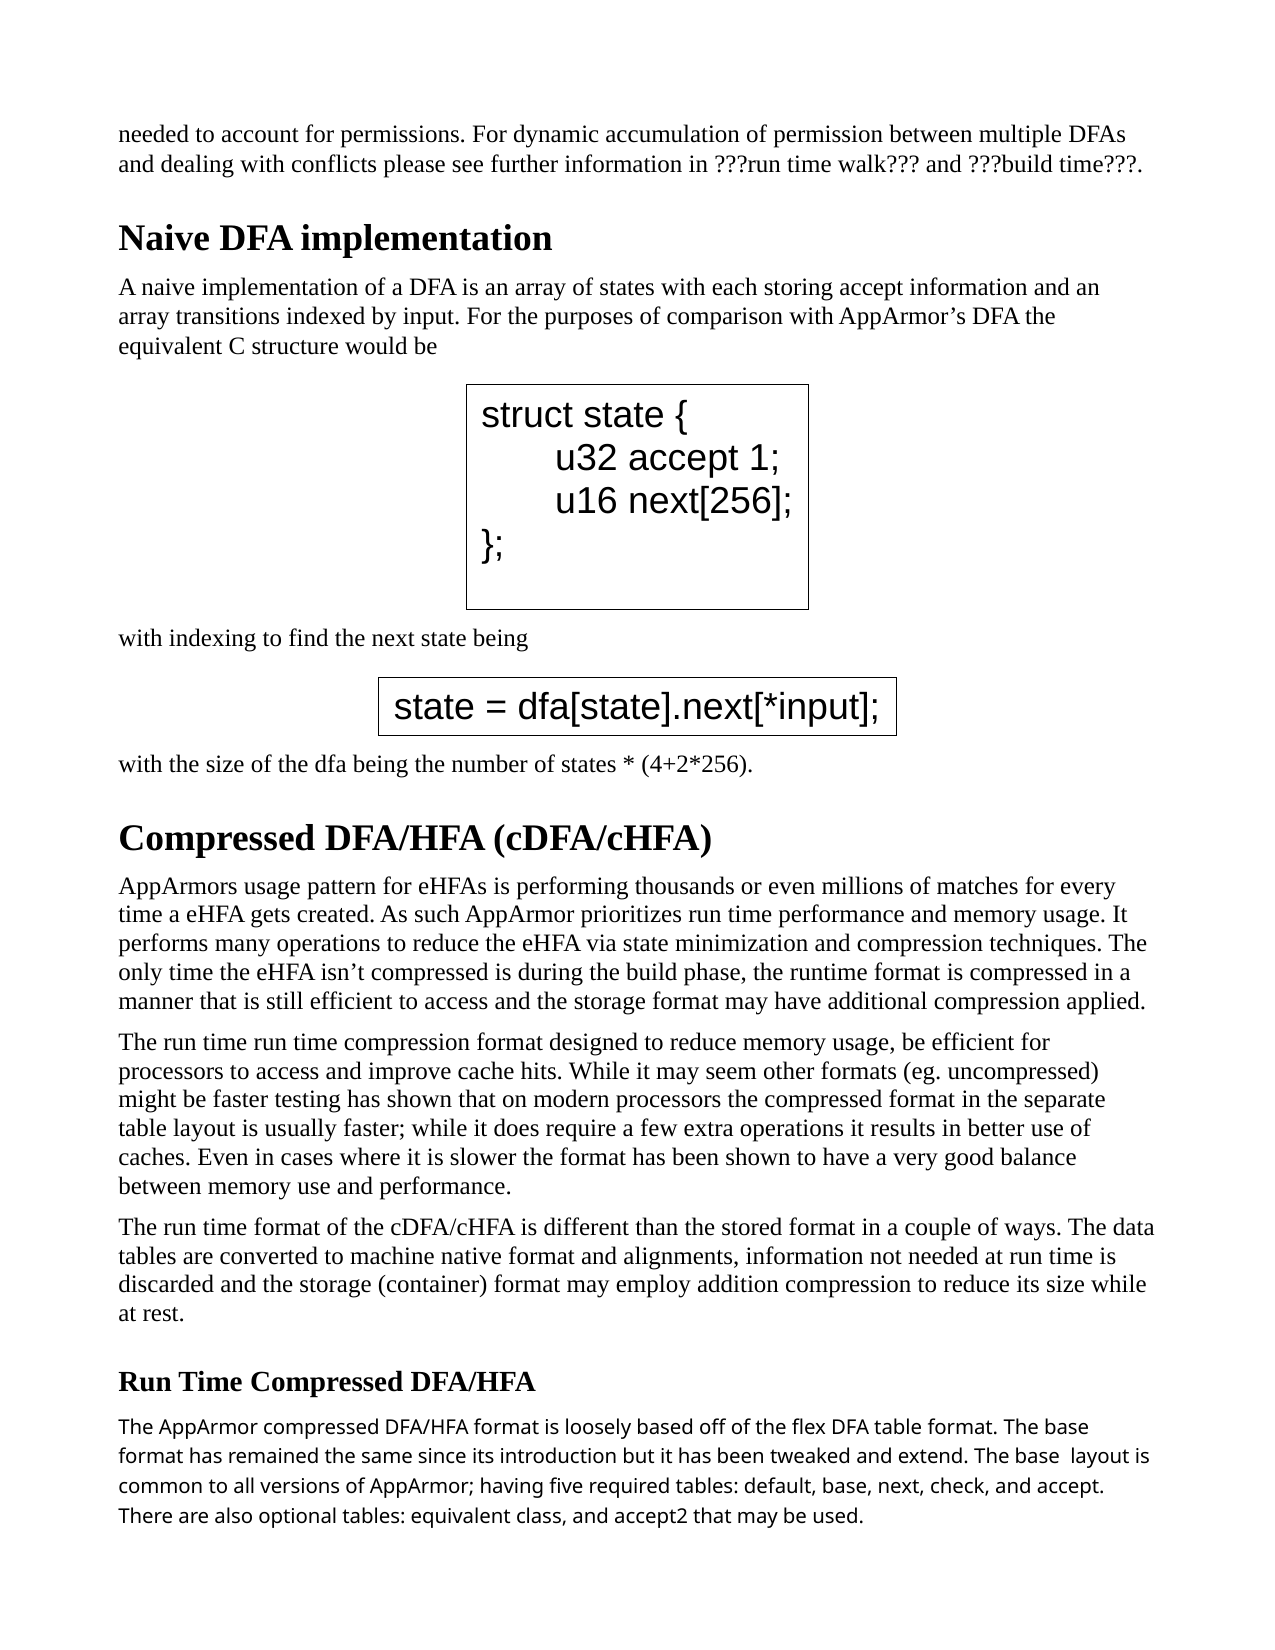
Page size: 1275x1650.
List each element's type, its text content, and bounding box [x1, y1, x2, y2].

text with the size of the dfa being the number of states * (4+2*256). [118, 748, 1157, 778]
text with indexing to find the next state being [118, 622, 1157, 652]
text A naive implementation of a DFA is an array of states with each storing accept information and an array transitions indexed by input. For the purposes of comparison with AppArmor’s DFA the equivalent C structure would be [118, 271, 1157, 360]
text The run time run time compression format designed to reduce memory usage, be efficient for processors to access and improve cache hits. While it may seem other formats (eg. uncompressed) might be faster testing has shown that on modern processors the compressed format in the separate table layout is usually faster; while it does require a few extra operations it results in better use of caches. Even in cases where it is slower the format has been shown to have a very good balance between memory use and performance. [118, 1027, 1157, 1199]
subtitle Naive DFA implementation [118, 215, 1157, 258]
text The AppArmor compressed DFA/HFA format is loosely based off of the flex DFA table format. The base format has remained the same since its introduction but it has been tweaked and extend. The base layout is common to all versions of AppArmor; having five required tables: default, base, next, check, and accept. There are also optional tables: equivalent class, and accept2 that may be used. [118, 1411, 1157, 1529]
subtitle Run Time Compressed DFA/HFA [118, 1364, 1157, 1398]
text needed to account for permissions. For dynamic accumulation of permission between multiple DFAs and dealing with conflicts please see further information in ???run time walk??? and ???build time???. [118, 118, 1157, 177]
subtitle Compressed DFA/HFA (cDFA/cHFA) [118, 815, 1157, 858]
text AppArmors usage pattern for eHFAs is performing thousands or even millions of matches for every time a eHFA gets created. As such AppArmor prioritizes run time performance and memory usage. It performs many operations to reduce the eHFA via state minimization and compression techniques. The only time the eHFA isn’t compressed is during the build phase, the runtime format is compressed in a manner that is still efficient to access and the storage format may have additional compression applied. [118, 871, 1157, 1014]
text The run time format of the cDFA/cHFA is different than the stored format in a couple of ways. The data tables are converted to machine native format and alignments, information not needed at run time is discarded and the storage (container) format may employ addition compression to reduce its size while at rest. [118, 1212, 1157, 1327]
